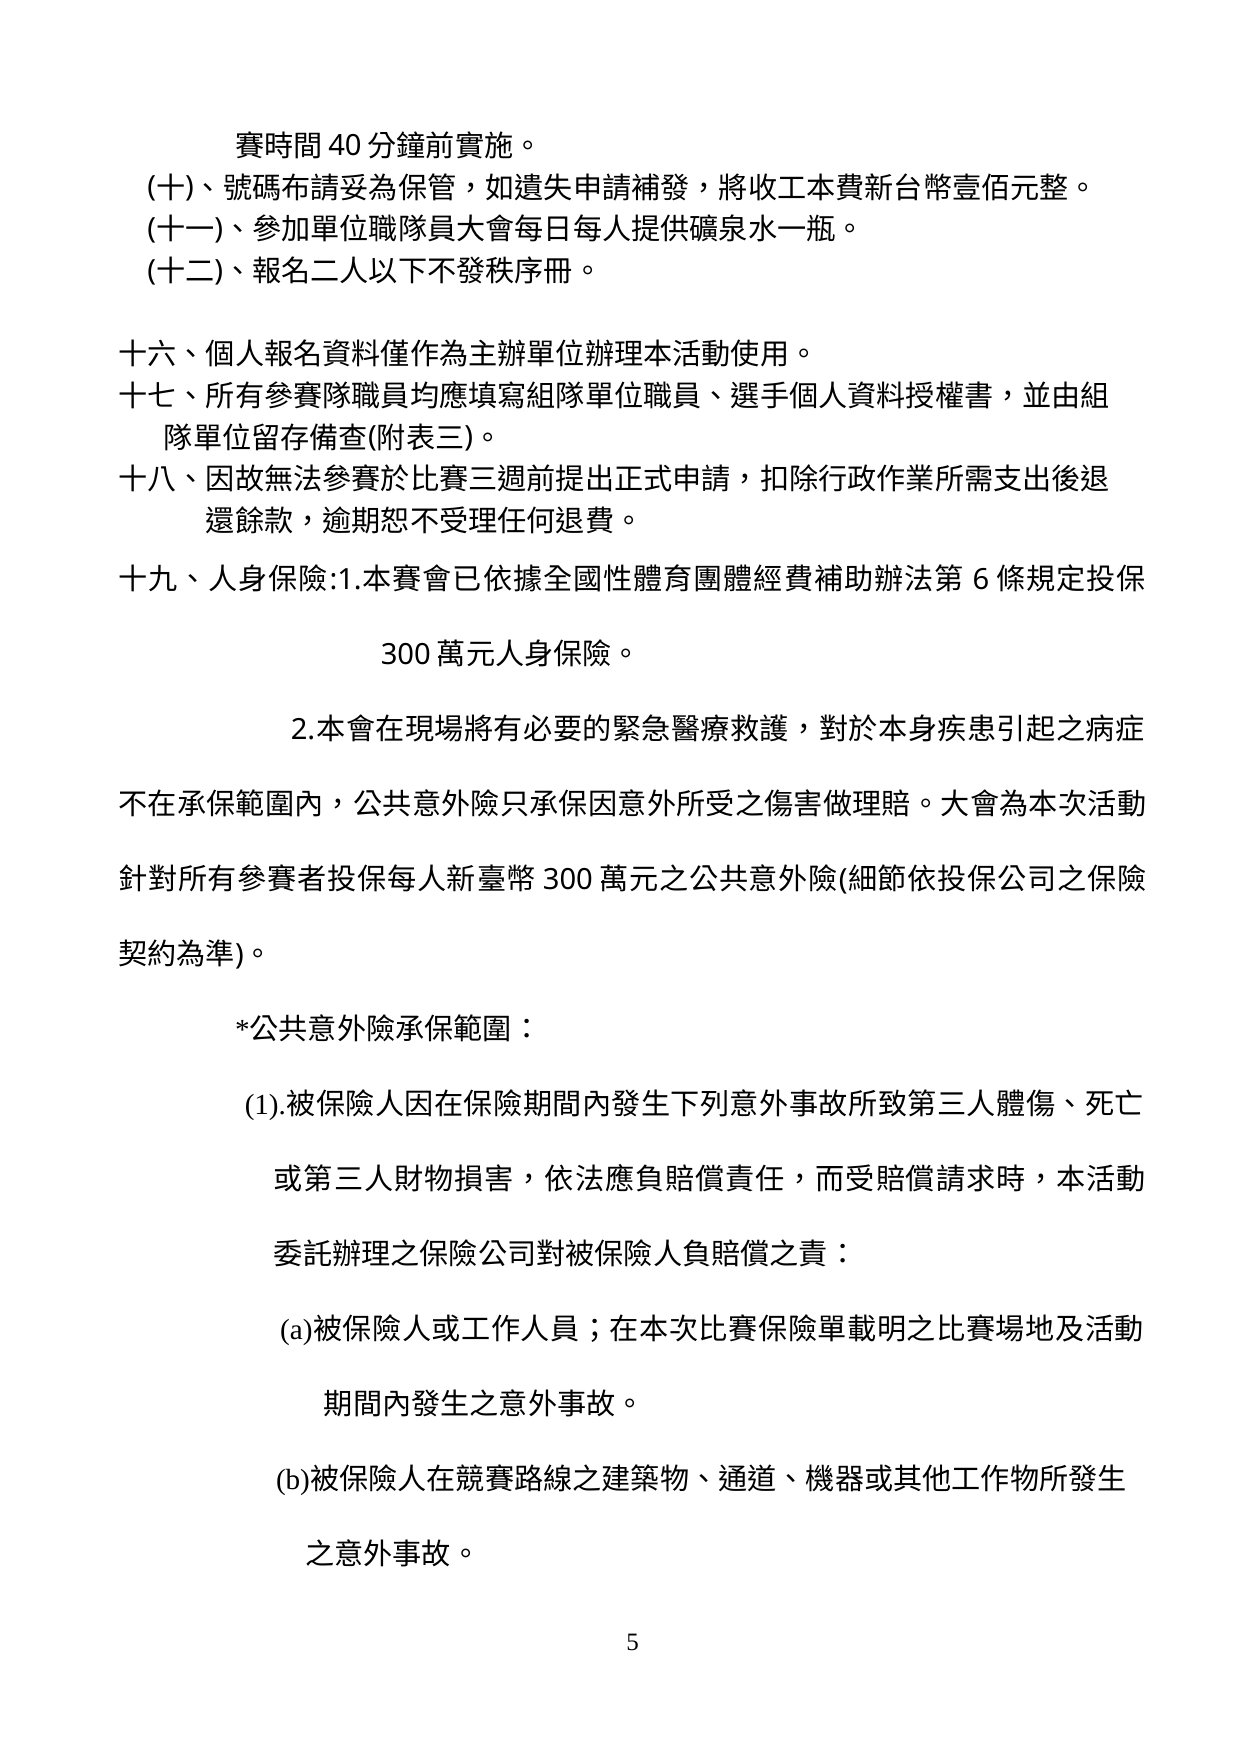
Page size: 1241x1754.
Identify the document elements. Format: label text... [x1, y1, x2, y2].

text 賽時間40分鐘前實施。 [118, 123, 1146, 164]
text (a)被保險人或工作人員；在本次比賽保險單載明之比賽場地及活動期間內發生之意外事故。 [280, 1289, 1146, 1439]
text 之意外事故。 [217, 1514, 1146, 1589]
text 2.本會在現場將有必要的緊急醫療救護，對於本身疾患引起之病症不在承保範圍內，公共意外險只承保因意外所受之傷害做理賠。大會為本次活動針對所有參賽者投保每人新臺幣300萬元之公共意外險(細節依投保公司之保險契約為準)。 [118, 689, 1146, 989]
text (1).被保險人因在保險期間內發生下列意外事故所致第三人體傷、死亡或第三人財物損害，依法應負賠償責任，而受賠償請求時，本活動委託辦理之保險公司對被保險人負賠償之責： [244, 1064, 1146, 1289]
text (十)、號碼布請妥為保管，如遺失申請補發，將收工本費新台幣壹佰元整。 [147, 164, 1146, 206]
text 十九、人身保險:1.本賽會已依據全國性體育團體經費補助辦法第6條規定投保300萬元人身保險。 [118, 539, 1146, 689]
text 十七、所有參賽隊職員均應填寫組隊單位職員、選手個人資料授權書，並由組 [118, 373, 1146, 414]
text *公共意外險承保範圍： [118, 989, 1146, 1064]
text 還餘款，逾期恕不受理任何退費。 [118, 498, 1146, 539]
text (十二)、報名二人以下不發秩序冊。 [147, 248, 1146, 289]
text 隊單位留存備查(附表三)。 [118, 414, 1146, 456]
text (十一)、參加單位職隊員大會每日每人提供礦泉水一瓶。 [147, 206, 1146, 248]
text 十八、因故無法參賽於比賽三週前提出正式申請，扣除行政作業所需支出後退 [118, 456, 1146, 498]
text 十六、個人報名資料僅作為主辦單位辦理本活動使用。 [118, 331, 1146, 373]
text (b)被保險人在競賽路線之建築物、通道、機器或其他工作物所發生 [217, 1439, 1146, 1514]
